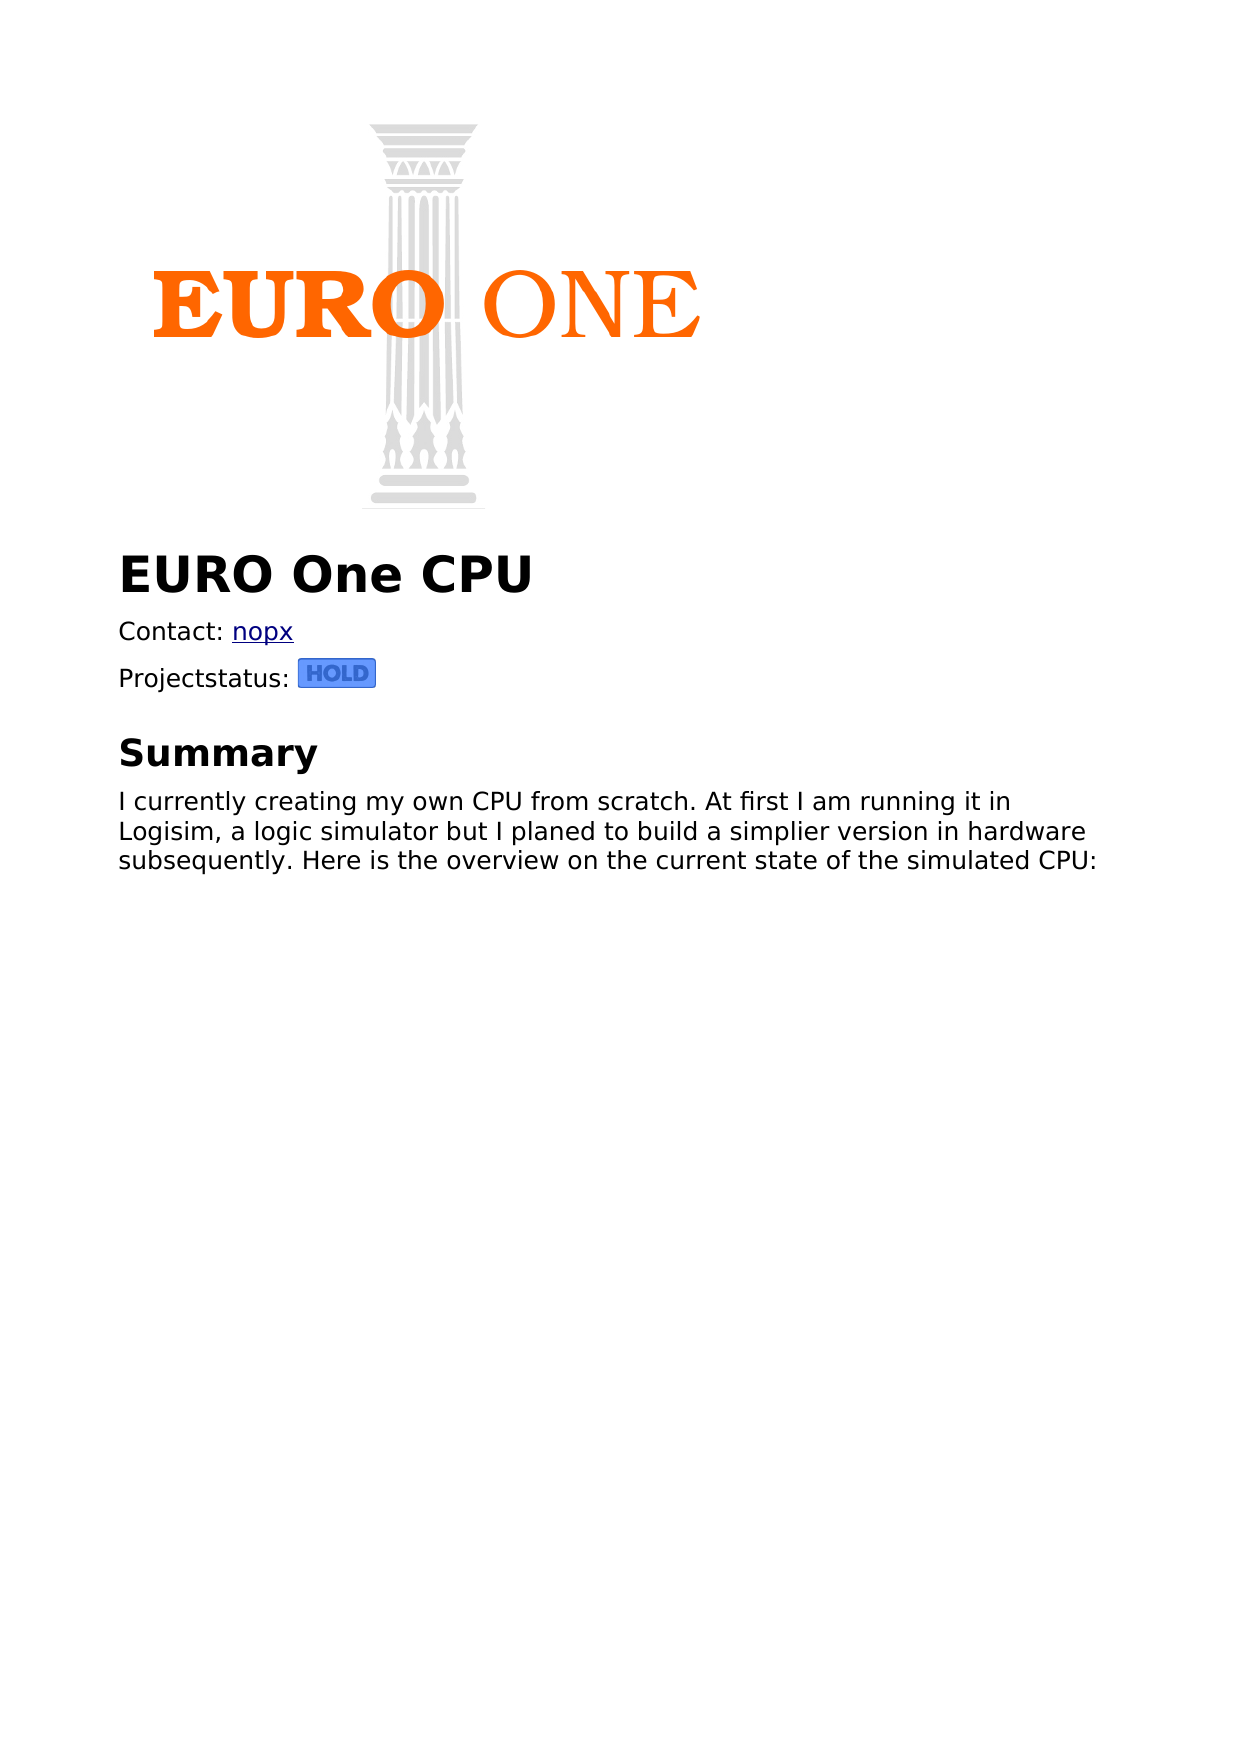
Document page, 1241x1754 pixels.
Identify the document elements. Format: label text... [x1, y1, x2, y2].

text Contact: nopx [118, 617, 1122, 646]
picture [297, 658, 376, 688]
picture [118, 118, 744, 509]
subtitle EURO One CPU [118, 546, 1122, 604]
subtitle Summary [118, 731, 1122, 775]
text I currently creating my own CPU from scratch. At first I am running it in Logisim, a logic simulator but I planed to build a simplier version in hardware subsequently. Here is the overview on the current state of the simulated CPU: [118, 787, 1122, 875]
text Projectstatus: [118, 659, 1122, 694]
